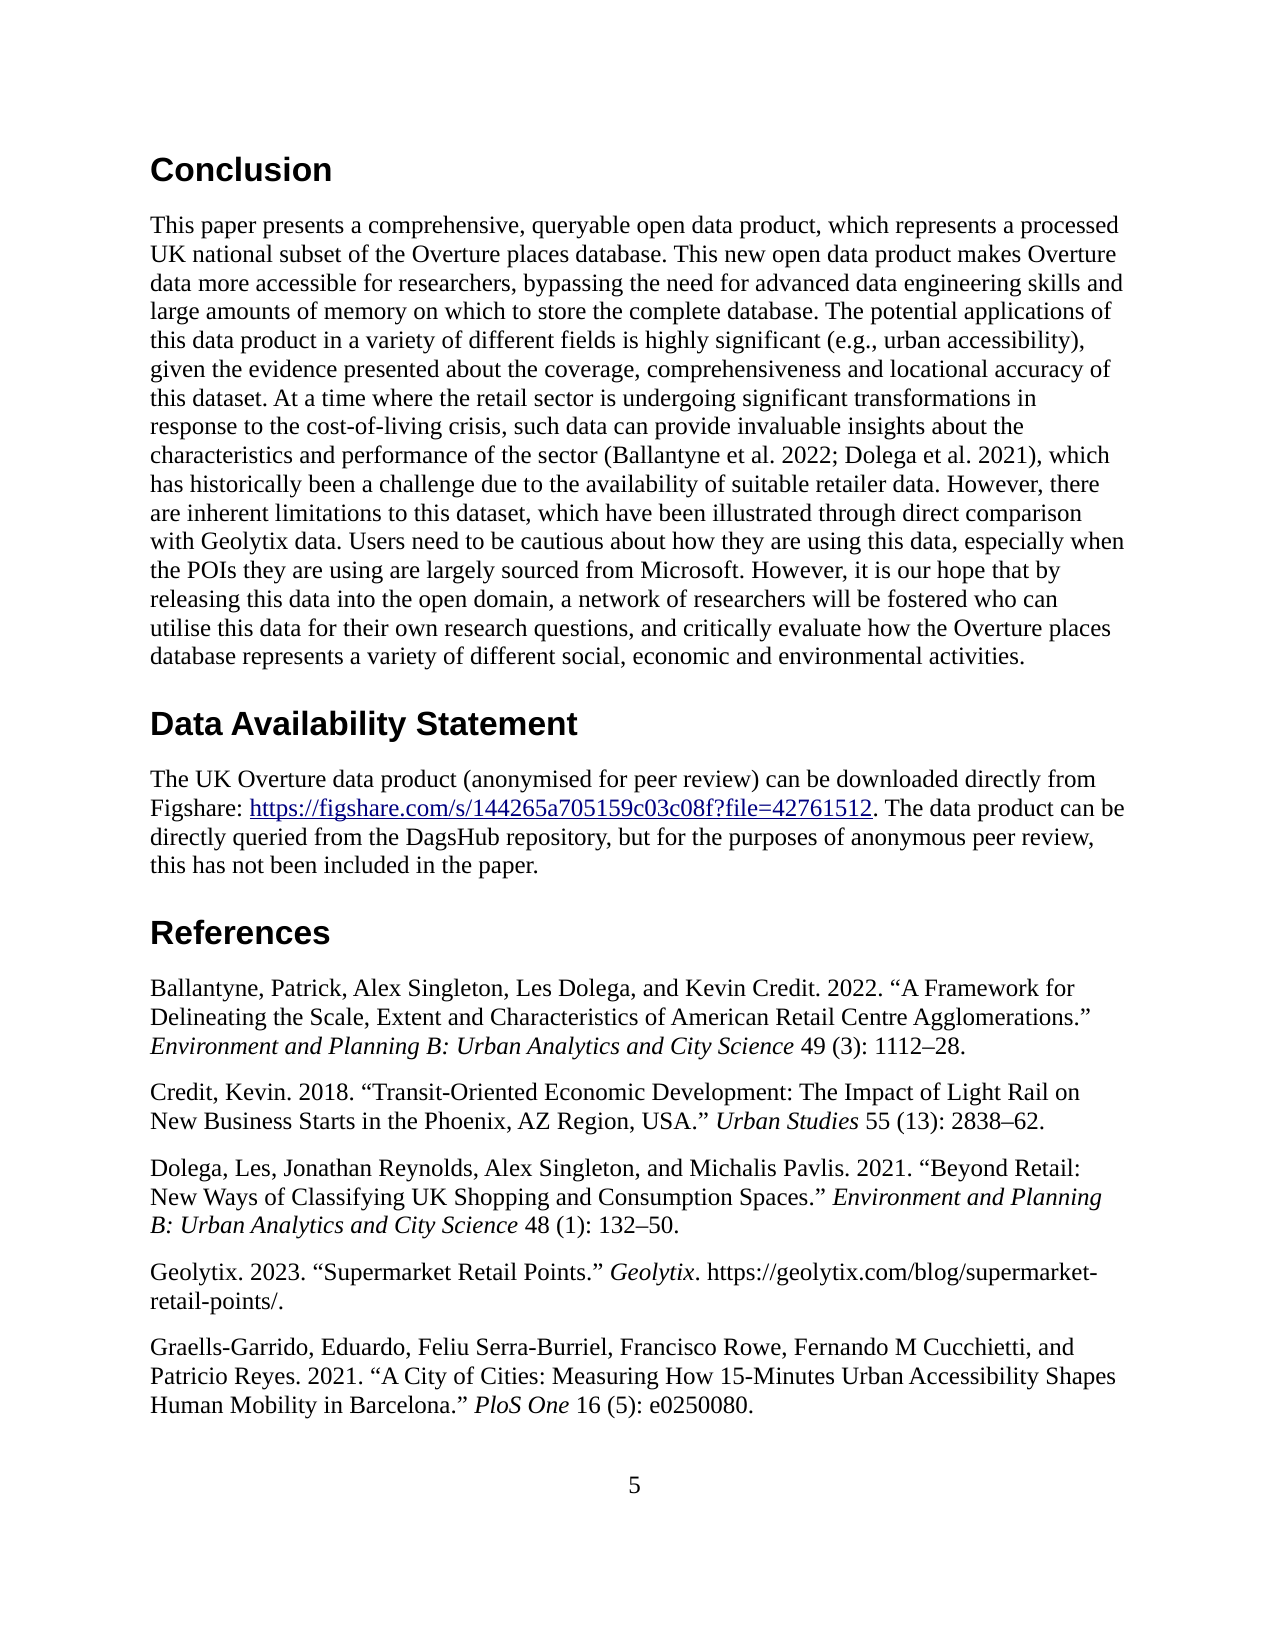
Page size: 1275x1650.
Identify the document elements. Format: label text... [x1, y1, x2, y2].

text Geolytix. 2023. “Supermarket Retail Points.” Geolytix. https://geolytix.com/blog/supermarket-retail-points/. [150, 1257, 1125, 1314]
text This paper presents a comprehensive, queryable open data product, which represents a processed UK national subset of the Overture places database. This new open data product makes Overture data more accessible for researchers, bypassing the need for advanced data engineering skills and large amounts of memory on which to store the complete database. The potential applications of this data product in a variety of different fields is highly significant (e.g., urban accessibility), given the evidence presented about the coverage, comprehensiveness and locational accuracy of this dataset. At a time where the retail sector is undergoing significant transformations in response to the cost-of-living crisis, such data can provide invaluable insights about the characteristics and performance of the sector (Ballantyne et al. 2022; Dolega et al. 2021), which has historically been a challenge due to the availability of suitable retailer data. However, there are inherent limitations to this dataset, which have been illustrated through direct comparison with Geolytix data. Users need to be cautious about how they are using this data, especially when the POIs they are using are largely sourced from Microsoft. However, it is our hope that by releasing this data into the open domain, a network of researchers will be fostered who can utilise this data for their own research questions, and critically evaluate how the Overture places database represents a variety of different social, economic and environmental activities. [150, 210, 1125, 670]
text The UK Overture data product (anonymised for peer review) can be downloaded directly from Figshare: https://figshare.com/s/144265a705159c03c08f?file=42761512. The data product can be directly queried from the DagsHub repository, but for the purposes of anonymous peer review, this has not been included in the paper. [150, 764, 1125, 879]
text Dolega, Les, Jonathan Reynolds, Alex Singleton, and Michalis Pavlis. 2021. “Beyond Retail: New Ways of Classifying UK Shopping and Consumption Spaces.” Environment and Planning B: Urban Analytics and City Science 48 (1): 132–50. [150, 1153, 1125, 1239]
subtitle Conclusion [150, 150, 1125, 189]
text Credit, Kevin. 2018. “Transit-Oriented Economic Development: The Impact of Light Rail on New Business Starts in the Phoenix, AZ Region, USA.” Urban Studies 55 (13): 2838–62. [150, 1077, 1125, 1135]
subtitle References [150, 913, 1125, 952]
text Graells-Garrido, Eduardo, Feliu Serra-Burriel, Francisco Rowe, Fernando M Cucchietti, and Patricio Reyes. 2021. “A City of Cities: Measuring How 15-Minutes Urban Accessibility Shapes Human Mobility in Barcelona.” PloS One 16 (5): e0250080. [150, 1332, 1125, 1419]
subtitle Data Availability Statement [150, 704, 1125, 743]
text Ballantyne, Patrick, Alex Singleton, Les Dolega, and Kevin Credit. 2022. “A Framework for Delineating the Scale, Extent and Characteristics of American Retail Centre Agglomerations.” Environment and Planning B: Urban Analytics and City Science 49 (3): 1112–28. [150, 973, 1125, 1059]
